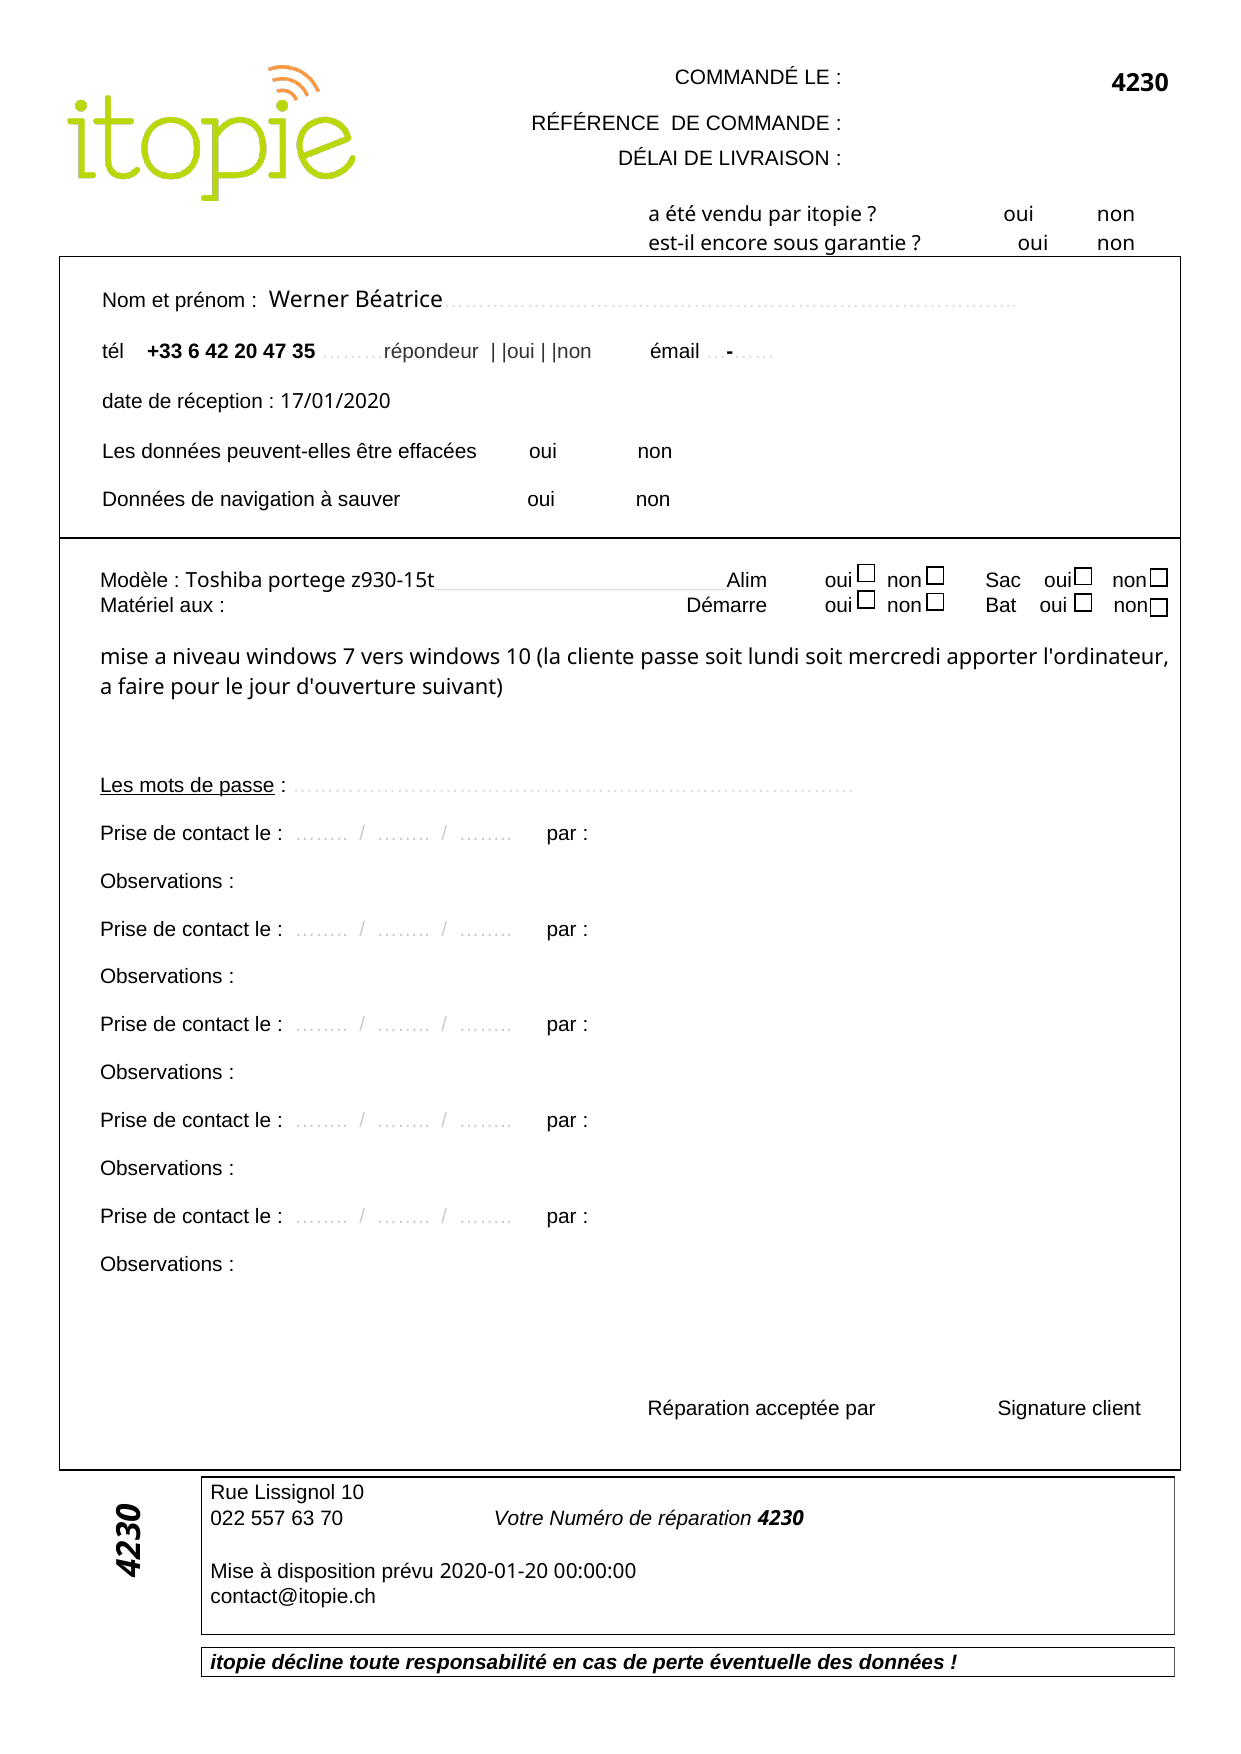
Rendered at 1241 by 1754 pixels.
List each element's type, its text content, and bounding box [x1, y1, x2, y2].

text Modèle : Toshiba portege z930-15t Alim oui non Sac oui non [60, 562, 856, 590]
text a été vendu par itopie ? oui non [59, 199, 1181, 228]
table_header Rue Lissignol 10 022 557 63 70 Votre Numéro de réparation 4230 Mise à disposition prévu 2020-01-20 00:00:00 contact@itopie.ch [195, 1471, 1180, 1641]
text Les mots de passe : ……………………………………………………………………… [60, 769, 1180, 797]
text Observations : [60, 1249, 1180, 1276]
picture [67, 65, 356, 201]
text Prise de contact le : …….. / …….. / …….. par : [60, 1105, 1180, 1132]
text Prise de contact le : …….. / …….. / …….. par : [60, 913, 1180, 940]
table_header 4230 [59, 1471, 195, 1683]
text est-il encore sous garantie ? oui non [59, 228, 1181, 256]
table_cell itopie décline toute responsabilité en cas de perte éventuelle des données ! [195, 1641, 1180, 1683]
text Données de navigation à sauver oui non [60, 484, 1180, 511]
text Observations : [60, 1153, 1180, 1180]
text Prise de contact le : …….. / …….. / …….. par : [60, 1009, 1180, 1036]
table_cell RÉFÉRENCE DE COMMANDE : [490, 105, 847, 140]
text tél +33 6 42 20 47 35 ………répondeur | |oui | |non émail …-…… [60, 335, 1180, 362]
table_cell [847, 140, 1180, 175]
text mise a niveau windows 7 vers windows 10 (la cliente passe soit lundi soit mercredi apporter l'ordinateur, a faire pour le jour d'ouverture suivant) [60, 638, 1180, 701]
text Observations : [60, 1057, 1180, 1084]
text Réparation acceptée par Signature client [60, 1392, 1180, 1419]
text date de réception : 17/01/2020 [60, 383, 1180, 415]
text Prise de contact le : …….. / …….. / …….. par : [60, 1201, 1180, 1228]
table_cell [847, 105, 1180, 140]
text Modèle : Toshiba portege z930-15t Alim oui non Sac oui non [948, 562, 1180, 590]
text Les données peuvent-elles être effacées oui non [60, 436, 1180, 463]
text Prise de contact le : …….. / …….. / …….. par : [60, 817, 1180, 844]
table_header 4230 [847, 59, 1180, 104]
text Nom et prénom : Werner Béatrice……………………………………………………………………….. [60, 280, 1180, 314]
text Modèle : Toshiba portege z930-15t Alim oui non Sac oui non [879, 562, 925, 590]
table_cell DÉLAI DE LIVRAISON : [490, 140, 847, 175]
table_header COMMANDÉ LE : [490, 59, 847, 104]
text Observations : [60, 961, 1180, 988]
text Observations : [60, 865, 1180, 892]
text Matériel aux : Démarre oui non Bat oui non [60, 590, 1180, 617]
